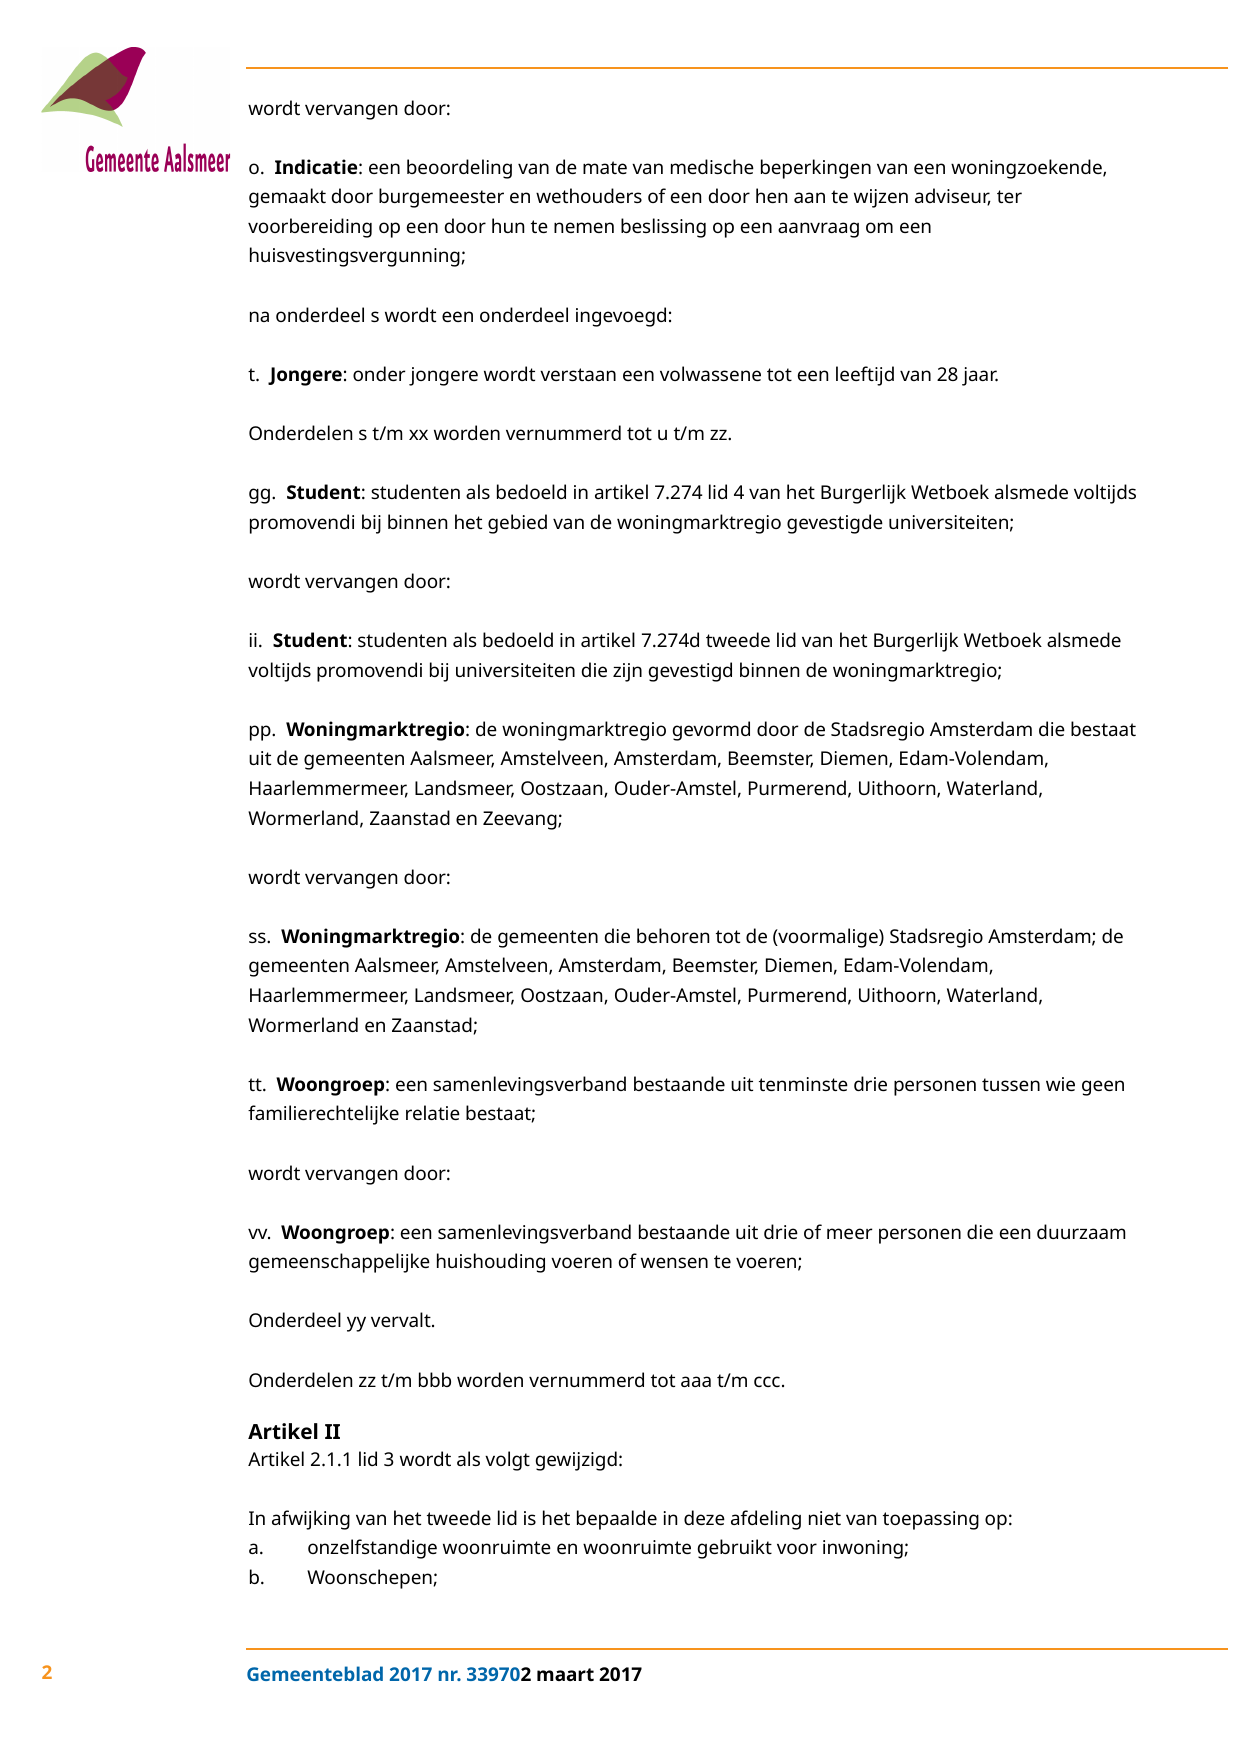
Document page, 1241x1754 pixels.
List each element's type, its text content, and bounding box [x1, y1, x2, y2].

text o. Indicatie: een beoordeling van de mate van medische beperkingen van een woningzoekende, gemaakt door burgemeester en wethouders of een door hen aan te wijzen adviseur, ter voorbereiding op een door hun te nemen beslissing op een aanvraag om een huisvestingsvergunning; [248, 154, 1152, 268]
text In afwijking van het tweede lid is het bepaalde in deze afdeling niet van toepassing op: [248, 1505, 1152, 1531]
text wordt vervangen door: [248, 568, 1152, 594]
text t. Jongere: onder jongere wordt verstaan een volwassene tot een leeftijd van 28 jaar. [248, 361, 1152, 387]
text wordt vervangen door: [248, 95, 1152, 121]
text ii. Student: studenten als bedoeld in artikel 7.274d tweede lid van het Burgerlijk Wetboek alsmede voltijds promovendi bij universiteiten die zijn gevestigd binnen de woningmarktregio; [248, 627, 1152, 683]
text Artikel 2.1.1 lid 3 wordt als volgt gewijzigd: [248, 1446, 1152, 1471]
text ss. Woningmarktregio: de gemeenten die behoren tot de (voormalige) Stadsregio Amsterdam; de gemeenten Aalsmeer, Amstelveen, Amsterdam, Beemster, Diemen, Edam-Volendam, Haarlemmermeer, Landsmeer, Oostzaan, Ouder-Amstel, Purmerend, Uithoorn, Waterland, Wormerland en Zaanstad; [248, 923, 1152, 1038]
text pp. Woningmarktregio: de woningmarktregio gevormd door de Stadsregio Amsterdam die bestaat uit de gemeenten Aalsmeer, Amstelveen, Amsterdam, Beemster, Diemen, Edam-Volendam, Haarlemmermeer, Landsmeer, Oostzaan, Ouder-Amstel, Purmerend, Uithoorn, Waterland, Wormerland, Zaanstad en Zeevang; [248, 716, 1152, 831]
text vv. Woongroep: een samenlevingsverband bestaande uit drie of meer personen die een duurzaam gemeenschappelijke huishouding voeren of wensen te voeren; [248, 1219, 1152, 1274]
text wordt vervangen door: [248, 1160, 1152, 1186]
list onzelfstandige woonruimte en woonruimte gebruikt voor inwoning; [248, 1534, 1152, 1560]
text Onderdelen zz t/m bbb worden vernummerd tot aaa t/m ccc. [248, 1367, 1152, 1393]
text na onderdeel s wordt een onderdeel ingevoegd: [248, 302, 1152, 328]
picture [41, 47, 231, 172]
text wordt vervangen door: [248, 864, 1152, 890]
text tt. Woongroep: een samenlevingsverband bestaande uit tenminste drie personen tussen wie geen familierechtelijke relatie bestaat; [248, 1071, 1152, 1126]
text Onderdelen s t/m xx worden vernummerd tot u t/m zz. [248, 420, 1152, 446]
text Artikel II [248, 1417, 1152, 1446]
text gg. Student: studenten als bedoeld in artikel 7.274 lid 4 van het Burgerlijk Wetboek alsmede voltijds promovendi bij binnen het gebied van de woningmarktregio gevestigde universiteiten; [248, 479, 1152, 535]
list Woonschepen; [248, 1564, 1152, 1590]
text Onderdeel yy vervalt. [248, 1308, 1152, 1333]
